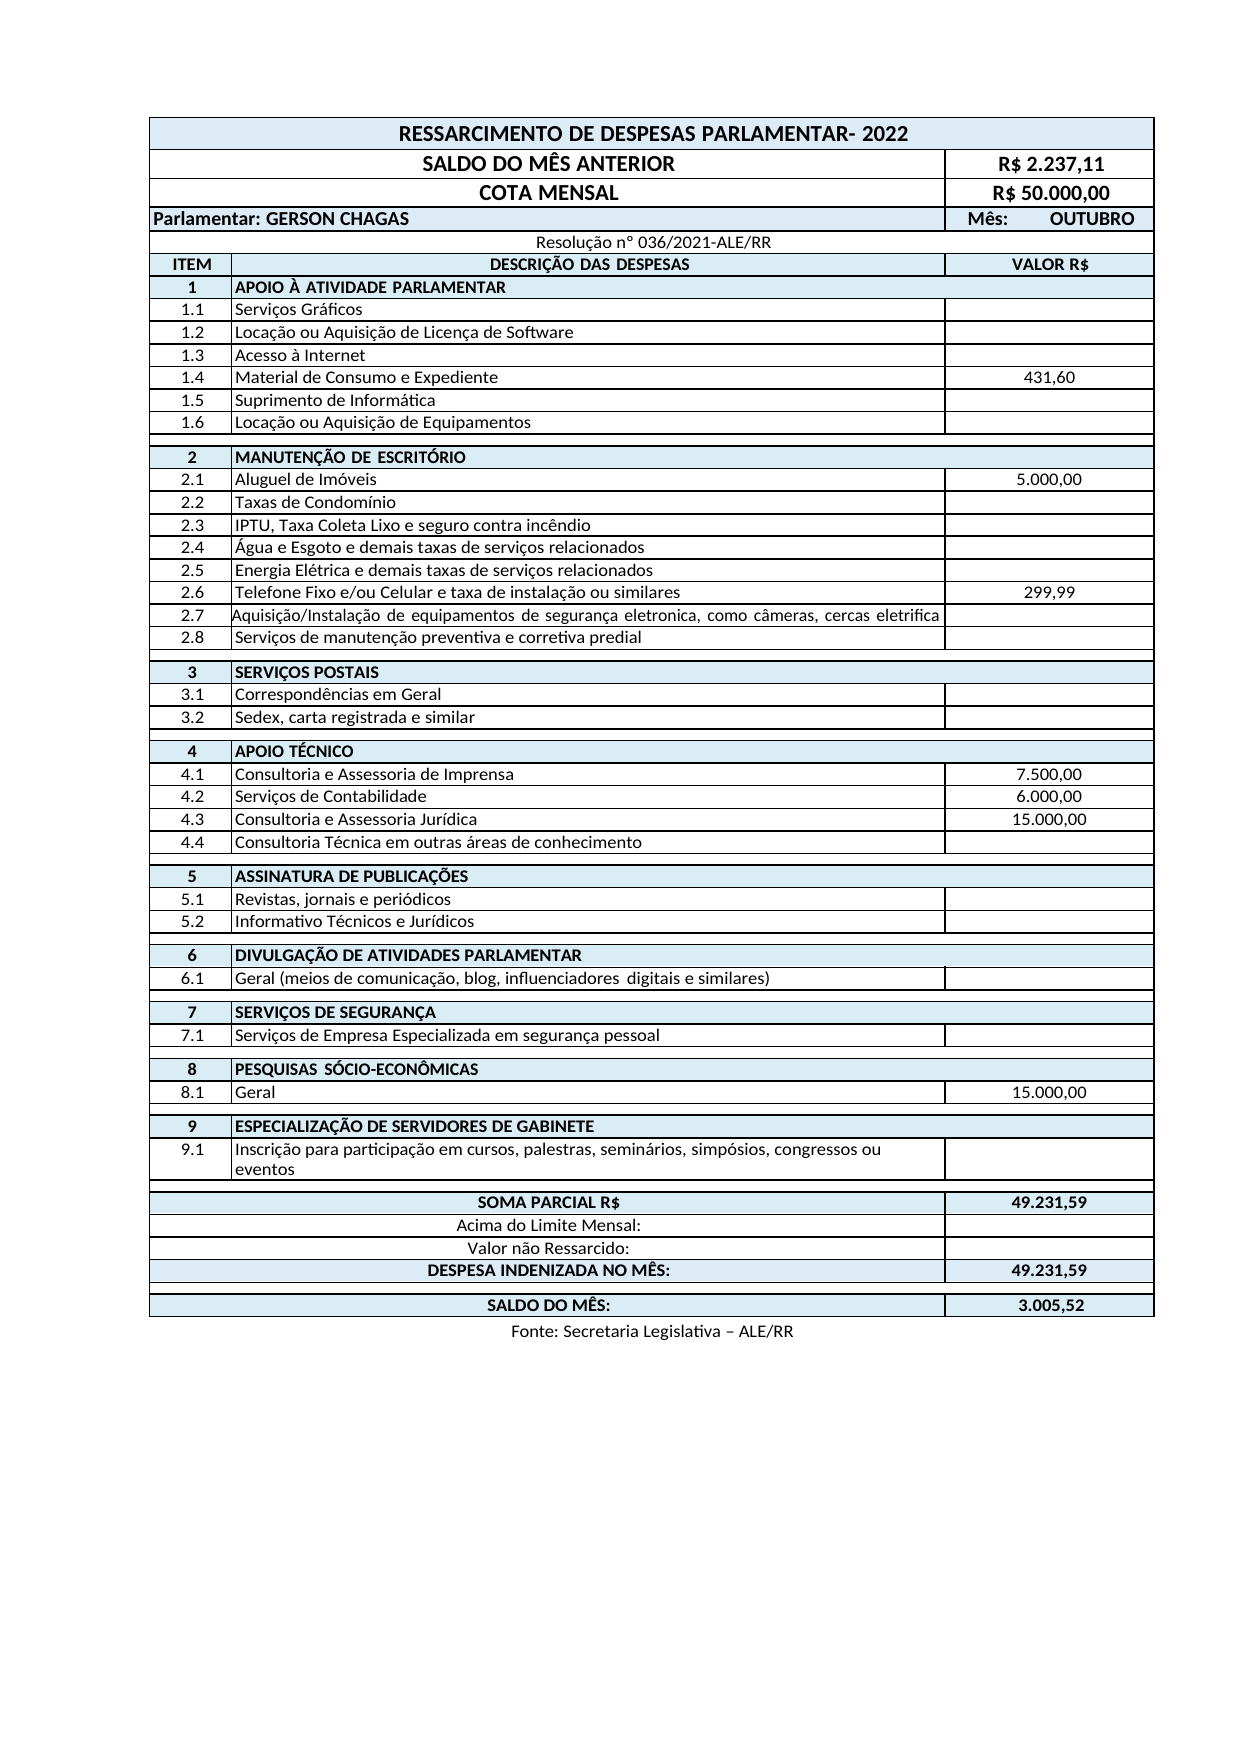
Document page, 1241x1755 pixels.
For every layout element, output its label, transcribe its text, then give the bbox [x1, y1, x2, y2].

table_cell 4.2 [150, 786, 231, 807]
table_cell R$ 2.237,11 [946, 150, 1153, 177]
table_cell Suprimento de Informática [232, 390, 944, 411]
table_cell [150, 1104, 1153, 1114]
table_cell 5.000,00 [946, 469, 1153, 490]
table_cell 15.000,00 [946, 1082, 1153, 1103]
table_cell SOMA PARCIAL R$ [150, 1193, 944, 1213]
table_cell IPTU, Taxa Coleta Lixo e seguro contra incêndio [232, 515, 944, 535]
table_cell 2.5 [150, 560, 231, 581]
table_cell Serviços Gráficos [232, 299, 944, 320]
table_cell SERVIÇOS POSTAIS [232, 662, 1153, 683]
table_cell [946, 299, 1153, 320]
table_cell Locação ou Aquisição de Equipamentos [232, 412, 944, 433]
table_cell Parlamentar: GERSON CHAGAS [150, 208, 944, 230]
table_cell [150, 934, 1153, 944]
table_cell 49.231,59 [946, 1193, 1153, 1213]
table_cell Material de Consumo e Expediente [232, 367, 944, 388]
table_cell Informativo Técnicos e Jurídicos [232, 911, 944, 932]
table_cell [946, 345, 1153, 366]
table_cell SERVIÇOS DE SEGURANÇA [232, 1002, 1153, 1023]
table_cell 2.6 [150, 582, 231, 603]
table_cell 5.1 [150, 888, 231, 909]
table_cell [150, 650, 1153, 660]
table_cell 1.1 [150, 299, 231, 320]
table_cell 3.2 [150, 707, 231, 728]
table_cell 3.1 [150, 684, 231, 705]
table_cell 2.3 [150, 515, 231, 535]
table_cell [150, 730, 1153, 739]
table_cell [946, 537, 1153, 558]
table_cell [946, 888, 1153, 909]
table_cell Aluguel de Imóveis [232, 469, 944, 490]
table_cell 5.2 [150, 911, 231, 932]
table_cell ASSINATURA DE PUBLICAÇÕES [232, 866, 1153, 887]
text Fonte: Secretaria Legislativa – ALE/RR [510, 1320, 794, 1342]
table_cell 3 [150, 662, 231, 683]
table_cell 6.000,00 [946, 786, 1153, 807]
table_cell [946, 1215, 1153, 1236]
table_cell Água e Esgoto e demais taxas de serviços relacionados [232, 537, 944, 558]
table_cell 2.1 [150, 469, 231, 490]
table_cell 4.1 [150, 764, 231, 785]
table_cell Aquisição/Instalação de equipamentos de segurança eletronica, como câmeras, cercas eletrifica [232, 605, 944, 626]
table_cell 1.4 [150, 367, 231, 388]
table_cell 4.4 [150, 832, 231, 853]
table_cell Revistas, jornais e periódicos [232, 888, 944, 909]
table_cell COTA MENSAL [150, 179, 944, 206]
table_cell 6 [150, 945, 231, 966]
table_cell 299,99 [946, 582, 1153, 603]
table_cell 4 [150, 741, 231, 762]
table_cell [946, 605, 1153, 626]
table_cell DIVULGAÇÃO DE ATIVIDADES PARLAMENTAR [232, 945, 1153, 966]
table_cell [150, 1283, 1153, 1293]
table_cell 431,60 [946, 367, 1153, 388]
table_cell [150, 435, 1153, 445]
table_cell 9.1 [150, 1139, 231, 1179]
table_cell ESPECIALIZAÇÃO DE SERVIDORES DE GABINETE [232, 1116, 1153, 1137]
table_cell Sedex, carta registrada e similar [232, 707, 944, 728]
table_cell [946, 1238, 1153, 1259]
table_cell 8.1 [150, 1082, 231, 1103]
table_cell Consultoria e Assessoria Jurídica [232, 809, 944, 830]
table_cell [946, 322, 1153, 343]
table_cell VALOR R$ [946, 254, 1153, 275]
table_cell [946, 707, 1153, 728]
table_cell Locação ou Aquisição de Licença de Software [232, 322, 944, 343]
table_cell [946, 390, 1153, 411]
table_cell [946, 1139, 1153, 1179]
table_cell 1 [150, 277, 231, 298]
table_cell [946, 515, 1153, 535]
table_cell SALDO DO MÊS: [150, 1295, 944, 1316]
table_cell [150, 854, 1153, 864]
table_cell MANUTENÇÃO DE ESCRITÓRIO [232, 447, 1153, 468]
table_cell DESCRIÇÃO DAS DESPESAS [232, 254, 944, 275]
table_cell [946, 412, 1153, 433]
table_cell [946, 560, 1153, 581]
table_cell Inscrição para participação em cursos, palestras, seminários, simpósios, congressos ou eventos [232, 1139, 944, 1179]
table_cell Serviços de Empresa Especializada em segurança pessoal [232, 1025, 944, 1046]
table_cell 49.231,59 [946, 1260, 1153, 1281]
table_cell 1.2 [150, 322, 231, 343]
table_cell 1.5 [150, 390, 231, 411]
table_header RESSARCIMENTO DE DESPESAS PARLAMENTAR- 2022 [150, 118, 1153, 149]
table_cell Telefone Fixo e/ou Celular e taxa de instalação ou similares [232, 582, 944, 603]
table_cell [946, 492, 1153, 513]
table_cell R$ 50.000,00 [946, 179, 1153, 206]
table_cell PESQUISAS SÓCIO-ECONÔMICAS [232, 1059, 1153, 1080]
table_cell APOIO À ATIVIDADE PARLAMENTAR [232, 277, 1153, 298]
table_cell [946, 832, 1153, 853]
table_cell Geral [232, 1082, 944, 1103]
table_cell 15.000,00 [946, 809, 1153, 830]
table_cell Consultoria Técnica em outras áreas de conhecimento [232, 832, 944, 853]
table_cell Serviços de manutenção preventiva e corretiva predial [232, 627, 944, 648]
table_cell 5 [150, 866, 231, 887]
table_cell 7 [150, 1002, 231, 1023]
table_cell Correspondências em Geral [232, 684, 944, 705]
table_cell 2.8 [150, 627, 231, 648]
table_cell Mês: OUTUBRO [946, 208, 1153, 230]
table_cell Serviços de Contabilidade [232, 786, 944, 807]
table_cell 2.4 [150, 537, 231, 558]
table_cell Valor não Ressarcido: [150, 1238, 944, 1259]
table_cell APOIO TÉCNICO [232, 741, 1153, 762]
table_cell 7.1 [150, 1025, 231, 1046]
table_cell 9 [150, 1116, 231, 1137]
table_cell 1.3 [150, 345, 231, 366]
table_cell 1.6 [150, 412, 231, 433]
table_cell 7.500,00 [946, 764, 1153, 785]
table_cell [946, 1025, 1153, 1046]
table_cell SALDO DO MÊS ANTERIOR [150, 150, 944, 177]
table_cell 6.1 [150, 968, 231, 989]
table_cell [150, 1047, 1153, 1057]
table_cell [150, 1181, 1153, 1191]
table_cell [946, 911, 1153, 932]
table_cell 2.2 [150, 492, 231, 513]
table_cell Geral (meios de comunicação, blog, influenciadores digitais e similares) [232, 968, 944, 989]
table_cell Consultoria e Assessoria de Imprensa [232, 764, 944, 785]
table_cell ITEM [150, 254, 231, 275]
table_cell [946, 968, 1153, 989]
table_cell 2 [150, 447, 231, 468]
table_cell Taxas de Condomínio [232, 492, 944, 513]
table_cell Acima do Limite Mensal: [150, 1215, 944, 1236]
table_cell 8 [150, 1059, 231, 1080]
table_cell [946, 627, 1153, 648]
table_cell 4.3 [150, 809, 231, 830]
table_cell Acesso à Internet [232, 345, 944, 366]
table_cell 3.005,52 [946, 1295, 1153, 1316]
table_cell Energia Elétrica e demais taxas de serviços relacionados [232, 560, 944, 581]
table_cell [946, 684, 1153, 705]
table_cell 2.7 [150, 605, 231, 626]
table_cell Resolução nº 036/2021-ALE/RR [150, 232, 1153, 252]
table_cell [150, 991, 1153, 1001]
table_cell DESPESA INDENIZADA NO MÊS: [150, 1260, 944, 1281]
